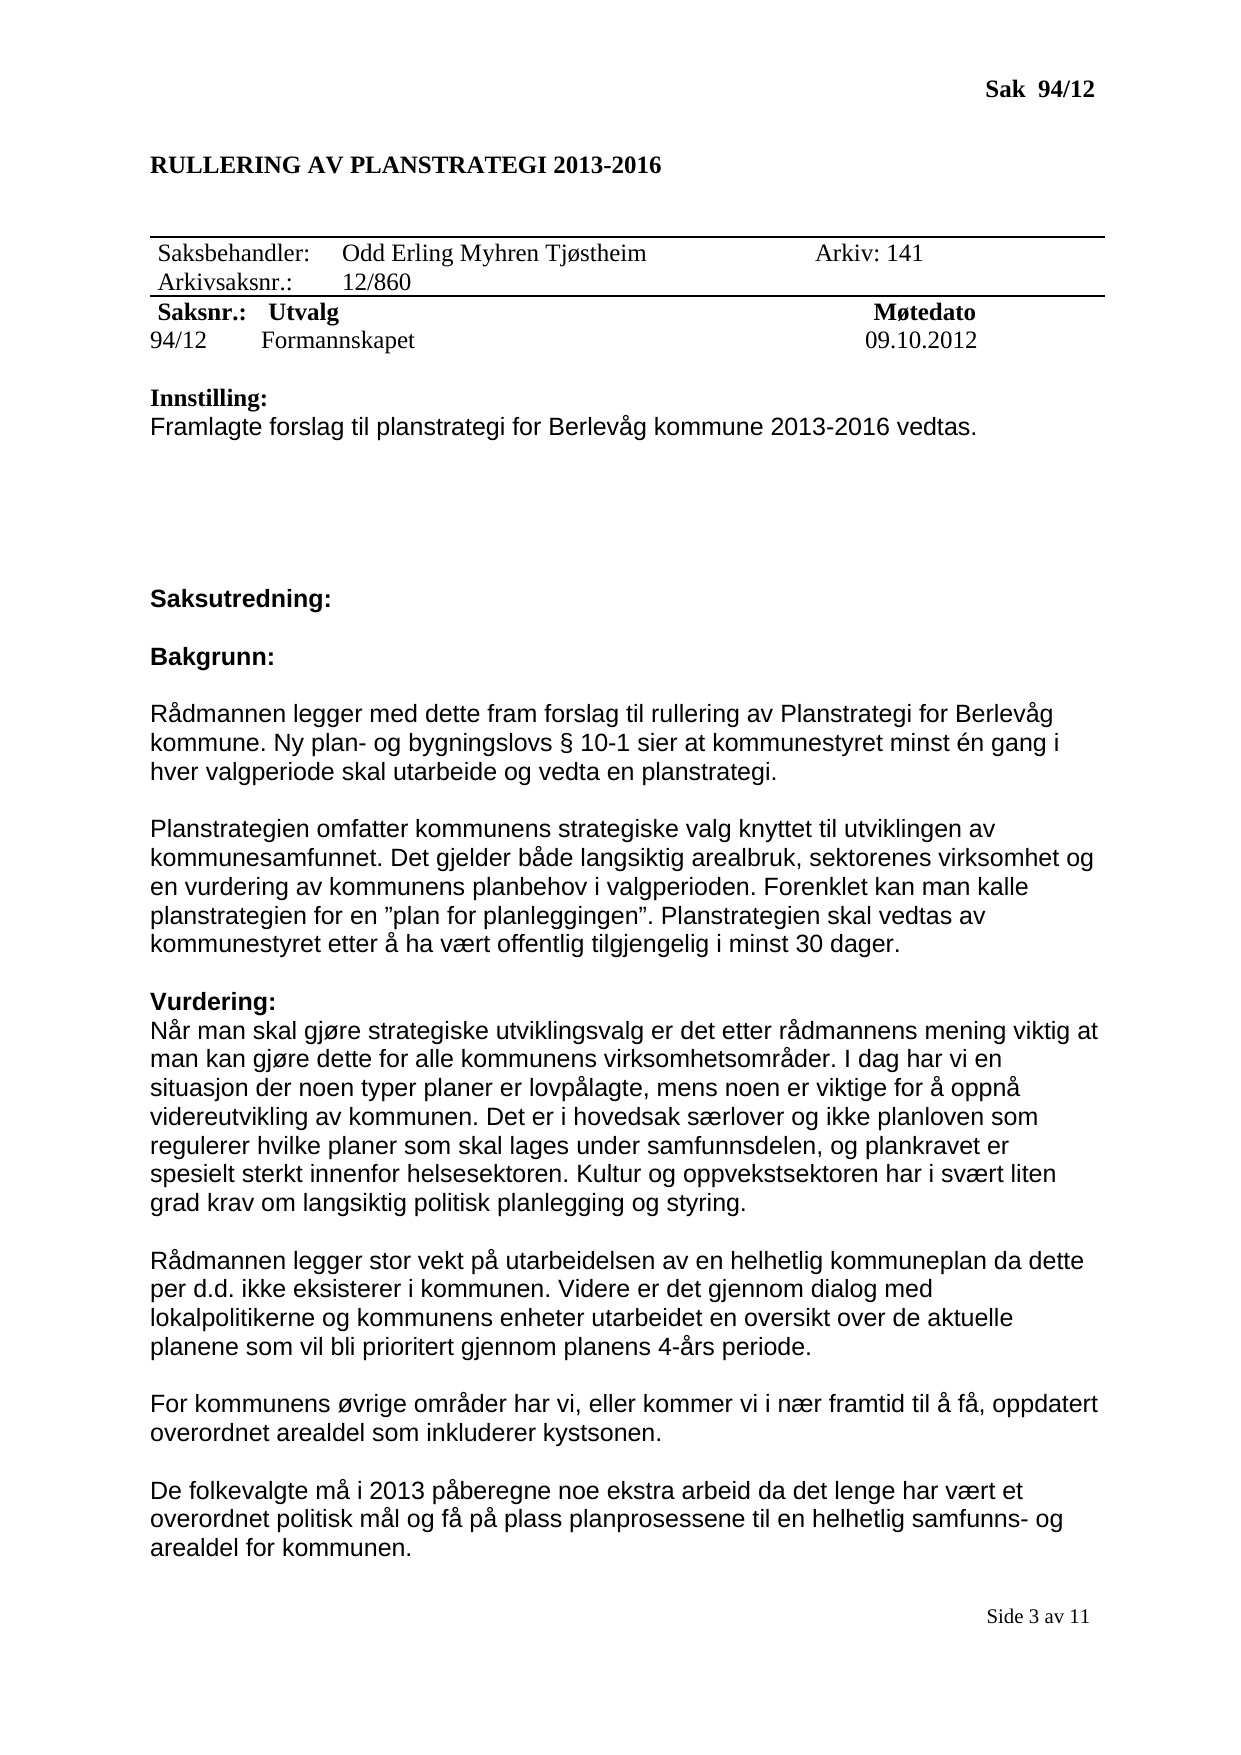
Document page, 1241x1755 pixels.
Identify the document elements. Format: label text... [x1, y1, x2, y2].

text Bakgrunn: [150, 642, 1100, 671]
table_cell Møtedato [866, 295, 1115, 326]
text RULLERING AV PLANSTRATEGI 2013-2016 [150, 150, 1100, 179]
table_cell [1105, 267, 1115, 295]
table_cell Arkivsaksnr.: [150, 267, 334, 295]
table_cell Saksnr.: [150, 297, 261, 326]
text Vurdering: [150, 987, 1100, 1016]
text Framlagte forslag til planstrategi for Berlevåg kommune 2013-2016 vedtas. [150, 412, 1100, 441]
table_cell [576, 267, 807, 295]
text For kommunens øvrige områder har vi, eller kommer vi i nær framtid til å få, oppdatert overordnet arealdel som inkluderer kystsonen. [150, 1389, 1100, 1447]
text Rådmannen legger stor vekt på utarbeidelsen av en helhetlig kommuneplan da dette per d.d. ikke eksisterer i kommunen. Videre er det gjennom dialog med lokalpolitikerne og kommunens enheter utarbeidet en oversikt over de aktuelle planene som vil bli prioritert gjennom planens 4-års periode. [150, 1246, 1100, 1361]
table_header Saksbehandler: [150, 238, 334, 267]
table_cell Utvalg [261, 297, 866, 326]
text Planstrategien omfatter kommunens strategiske valg knyttet til utviklingen av kommunesamfunnet. Det gjelder både langsiktig arealbruk, sektorenes virksomhet og en vurdering av kommunens planbehov i valgperioden. Forenklet kan man kalle planstrategien for en ”plan for planleggingen”. Planstrategien skal vedtas av kommunestyret etter å ha vært offentlig tilgjengelig i minst 30 dager. [150, 814, 1100, 958]
text Saksutredning: [150, 584, 1100, 613]
table_header [1105, 236, 1115, 267]
text Når man skal gjøre strategiske utviklingsvalg er det etter rådmannens mening viktig at man kan gjøre dette for alle kommunens virksomhetsområder. I dag har vi en situasjon der noen typer planer er lovpålagte, mens noen er viktige for å oppnå videreutvikling av kommunen. Det er i hovedsak særlover og ikke planloven som regulerer hvilke planer som skal lages under samfunnsdelen, og plankravet er spesielt sterkt innenfor helsesektoren. Kultur og oppvekstsektoren har i svært liten grad krav om langsiktig politisk planlegging og styring. [150, 1016, 1100, 1217]
table_cell [808, 267, 1104, 295]
text Rådmannen legger med dette fram forslag til rullering av Planstrategi for Berlevåg kommune. Ny plan- og bygningslovs § 10-1 sier at kommunestyret minst én gang i hver valgperiode skal utarbeide og vedta en planstrategi. [150, 699, 1100, 786]
table_header Odd Erling Myhren Tjøstheim [335, 238, 807, 267]
text De folkevalgte må i 2013 påberegne noe ekstra arbeid da det lenge har vært et overordnet politisk mål og få på plass planprosessene til en helhetlig samfunns- og arealdel for kommunen. [150, 1476, 1100, 1562]
table_cell 12/860 [335, 267, 576, 295]
table_header Arkiv: 141 [808, 238, 1104, 267]
text Innstilling: [150, 383, 1100, 412]
text 94/12 Formannskapet 09.10.2012 [150, 326, 1100, 354]
